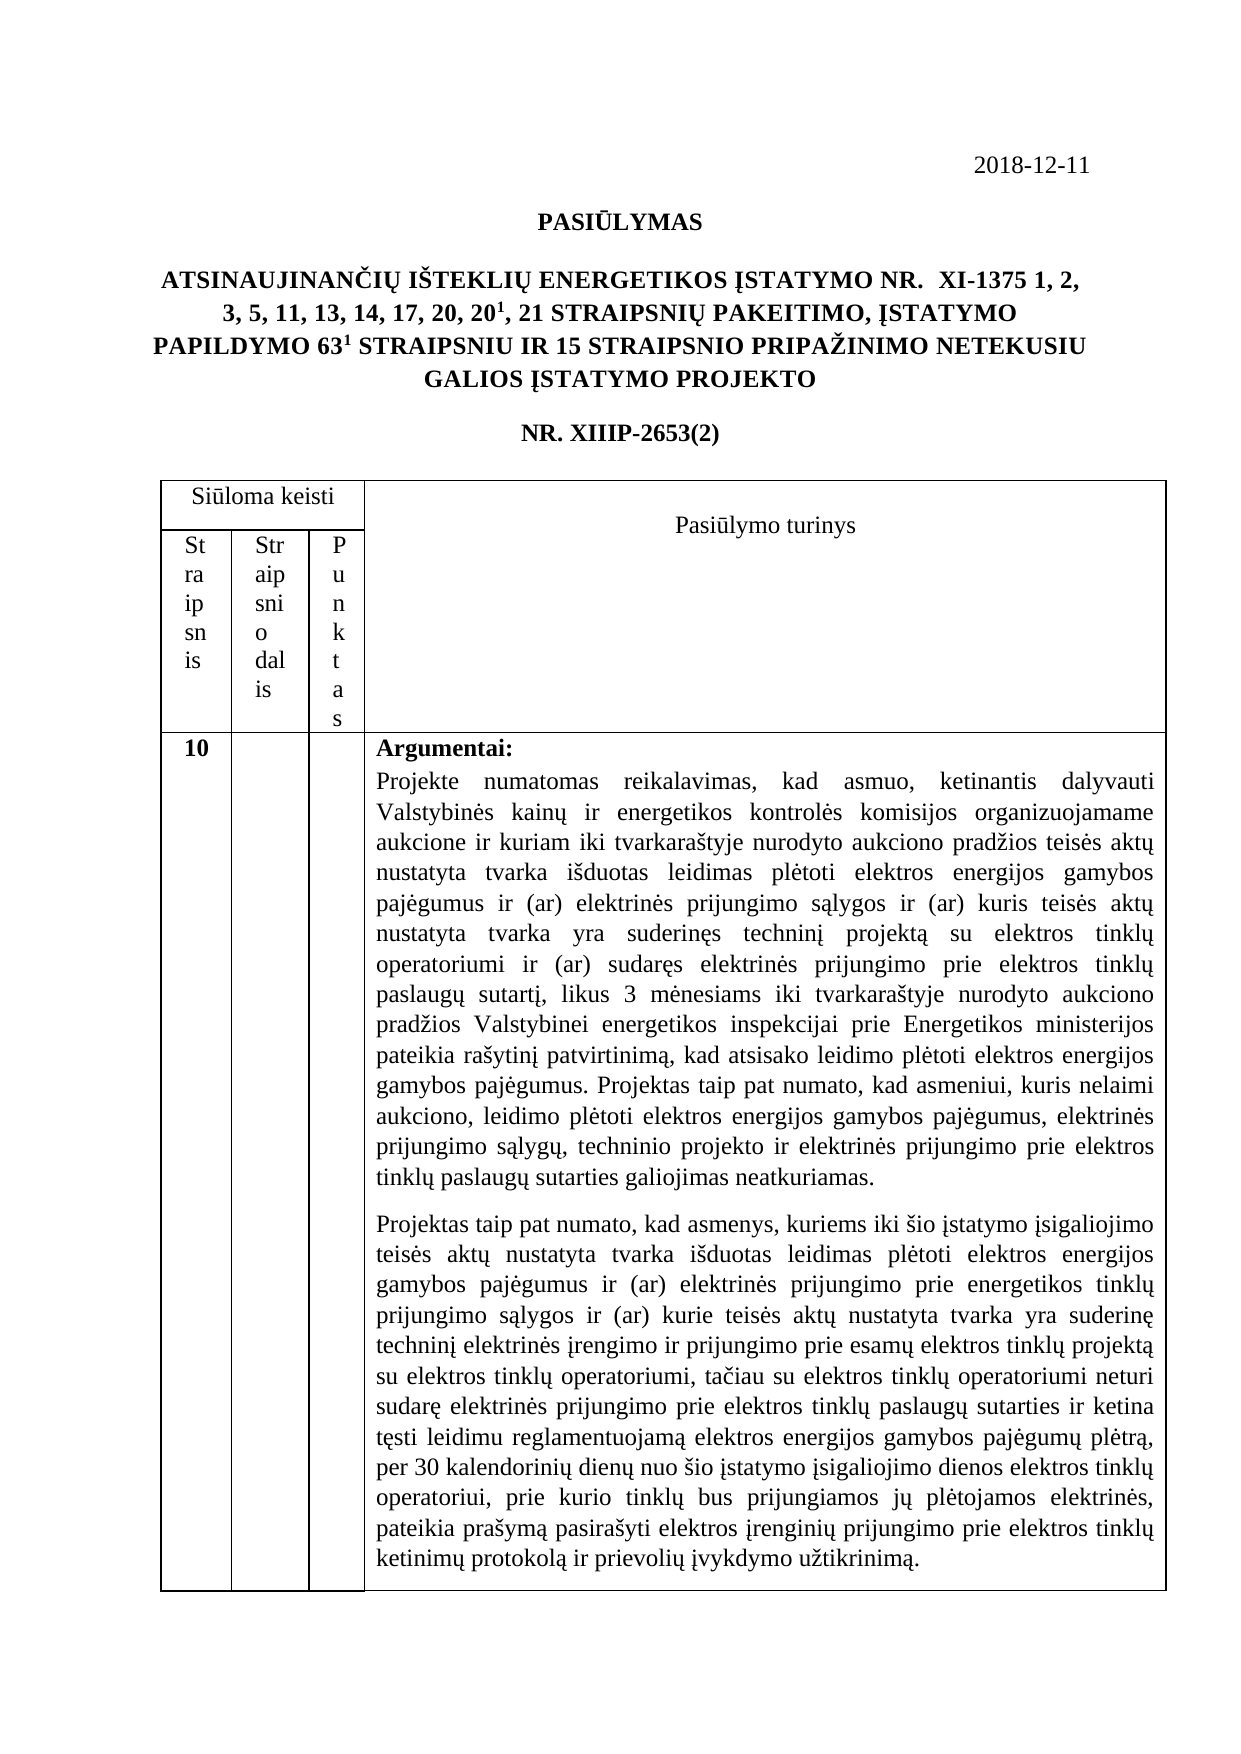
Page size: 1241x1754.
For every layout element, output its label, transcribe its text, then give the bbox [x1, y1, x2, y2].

text ATSINAUJINANČIŲ IŠTEKLIŲ ENERGETIKOS ĮSTATYMO NR. XI-1375 1, 2, 3, 5, 11, 13, 14, 17, 20, 201, 21 STRAIPSNIŲ PAKEITIMO, ĮSTATYMO PAPILDYMO 631 STRAIPSNIU IR 15 STRAIPSNIO PRIPAŽINIMO NETEKUSIU GALIOS ĮSTATYMO PROJEKTO [150, 265, 1090, 393]
table_cell Punktas [310, 531, 364, 732]
table_cell [232, 733, 308, 1590]
table_cell Straipsnis [162, 531, 231, 732]
text PASIŪLYMAS [150, 207, 1090, 236]
table_cell [310, 733, 364, 1590]
text 2018-12-11 [150, 150, 1090, 179]
table_cell Straipsnio dalis [232, 531, 308, 732]
table_header Siūloma keisti [162, 481, 364, 529]
text Nr. XIIIP-2653(2) [150, 418, 1090, 447]
table_header Pasiūlymo turinys [365, 481, 1165, 732]
table_cell Argumentai: Projekte numatomas reikalavimas, kad asmuo, ketinantis dalyvauti Valstybinės kainų ir energetikos kontrolės komisijos organizuojamame aukcione ir kuriam iki tvarkaraštyje nurodyto aukciono pradžios teisės aktų nustatyta tvarka išduotas leidimas plėtoti elektros energijos gamybos pajėgumus ir (ar) elektrinės prijungimo sąlygos ir (ar) kuris teisės aktų nustatyta tvarka yra suderinęs techninį projektą su elektros tinklų operatoriumi ir (ar) sudaręs elektrinės prijungimo prie elektros tinklų paslaugų sutartį, likus 3 mėnesiams iki tvarkaraštyje nurodyto aukciono pradžios Valstybinei energetikos inspekcijai prie Energetikos ministerijos pateikia rašytinį patvirtinimą, kad atsisako leidimo plėtoti elektros energijos gamybos pajėgumus. Projektas taip pat numato, kad asmeniui, kuris nelaimi aukciono, leidimo plėtoti elektros energijos gamybos pajėgumus, elektrinės prijungimo sąlygų, techninio projekto ir elektrinės prijungimo prie elektros tinklų paslaugų sutarties galiojimas neatkuriamas. Projektas taip pat numato, kad asmenys, kuriems iki šio įstatymo įsigaliojimo teisės aktų nustatyta tvarka išduotas leidimas plėtoti elektros energijos gamybos pajėgumus ir (ar) elektrinės prijungimo prie energetikos tinklų prijungimo sąlygos ir (ar) kurie teisės aktų nustatyta tvarka yra suderinę techninį elektrinės įrengimo ir prijungimo prie esamų elektros tinklų projektą su elektros tinklų operatoriumi, tačiau su elektros tinklų operatoriumi neturi sudarę elektrinės prijungimo prie elektros tinklų paslaugų sutarties ir ketina tęsti leidimu reglamentuojamą elektros energijos gamybos pajėgumų plėtrą, per 30 kalendorinių dienų nuo šio įstatymo įsigaliojimo dienos elektros tinklų operatoriui, prie kurio tinklų bus prijungiamos jų plėtojamos elektrinės, pateikia prašymą pasirašyti elektros įrenginių prijungimo prie elektros tinklų ketinimų protokolą ir prievolių įvykdymo užtikrinimą. [365, 733, 1165, 1590]
table_cell 10 [162, 733, 231, 1590]
